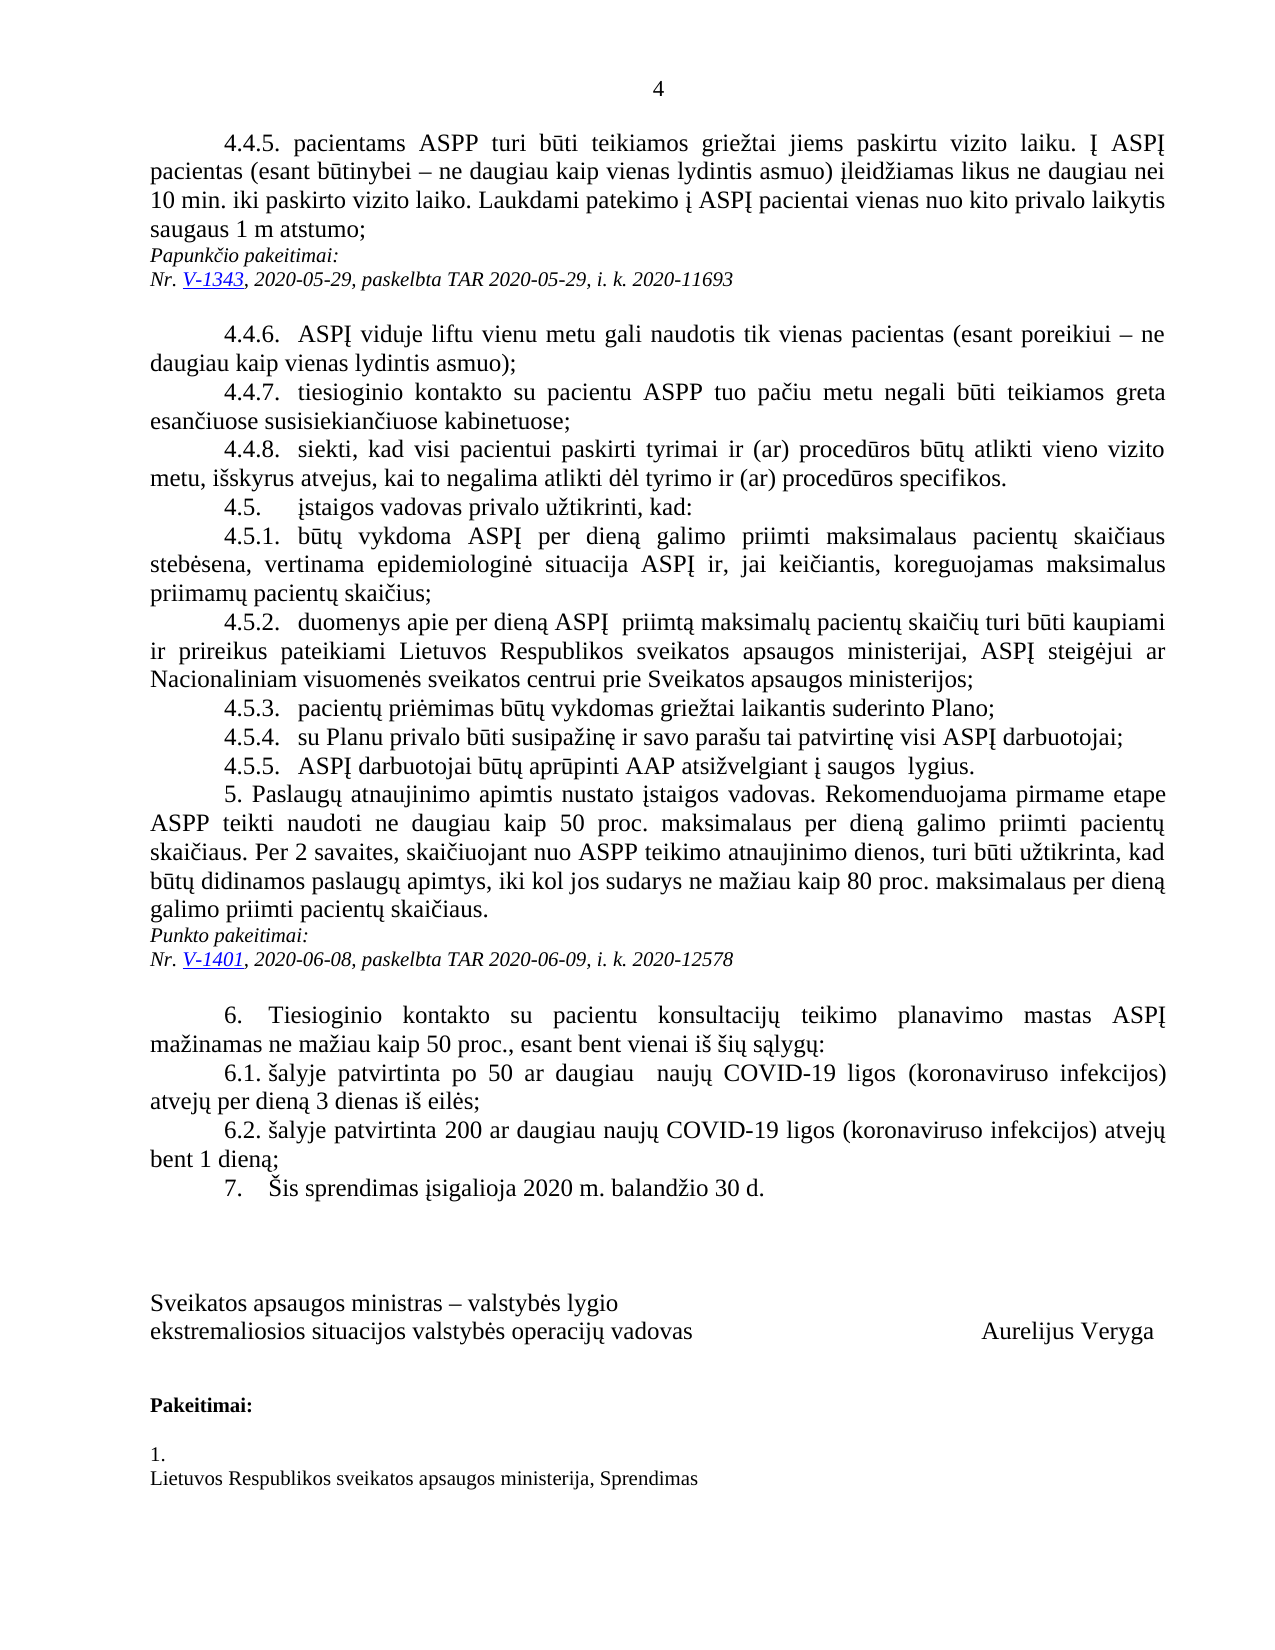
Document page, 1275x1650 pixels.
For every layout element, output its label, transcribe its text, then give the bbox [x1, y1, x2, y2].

text 4.5.5. ASPĮ darbuotojai būtų aprūpinti AAP atsižvelgiant į saugos lygius. [150, 751, 1167, 779]
text Punkto pakeitimai: [150, 923, 1167, 947]
text 4.5.4. su Planu privalo būti susipažinę ir savo parašu tai patvirtinę visi ASPĮ darbuotojai; [150, 722, 1167, 751]
text Sveikatos apsaugos ministras – valstybės lygio [150, 1288, 1167, 1316]
text 4.4.5. pacientams ASPP turi būti teikiamos griežtai jiems paskirtu vizito laiku. Į ASPĮ pacientas (esant būtinybei – ne daugiau kaip vienas lydintis asmuo) įleidžiamas likus ne daugiau nei 10 min. iki paskirto vizito laiko. Laukdami patekimo į ASPĮ pacientai vienas nuo kito privalo laikytis saugaus 1 m atstumo; [150, 128, 1167, 243]
text 4.5.3. pacientų priėmimas būtų vykdomas griežtai laikantis suderinto Plano; [150, 693, 1167, 722]
text 5. Paslaugų atnaujinimo apimtis nustato įstaigos vadovas. Rekomenduojama pirmame etape ASPP teikti naudoti ne daugiau kaip 50 proc. maksimalaus per dieną galimo priimti pacientų skaičiaus. Per 2 savaites, skaičiuojant nuo ASPP teikimo atnaujinimo dienos, turi būti užtikrinta, kad būtų didinamos paslaugų apimtys, iki kol jos sudarys ne mažiau kaip 80 proc. maksimalaus per dieną galimo priimti pacientų skaičiaus. [150, 779, 1167, 923]
text 6.1. šalyje patvirtinta po 50 ar daugiau naujų COVID-19 ligos (koronaviruso infekcijos) atvejų per dieną 3 dienas iš eilės; [150, 1058, 1167, 1115]
text 4.5. įstaigos vadovas privalo užtikrinti, kad: [150, 492, 1167, 521]
text ekstremaliosios situacijos valstybės operacijų vadovas Aurelijus Veryga [150, 1316, 1167, 1345]
text Nr. V-1343, 2020-05-29, paskelbta TAR 2020-05-29, i. k. 2020-11693 [150, 267, 1167, 291]
text Lietuvos Respublikos sveikatos apsaugos ministerija, Sprendimas [150, 1466, 1167, 1489]
text 1. [150, 1441, 1167, 1466]
text Papunkčio pakeitimai: [150, 243, 1167, 267]
text 4.4.7. tiesioginio kontakto su pacientu ASPP tuo pačiu metu negali būti teikiamos greta esančiuose susisiekiančiuose kabinetuose; [150, 377, 1167, 434]
text Pakeitimai: [150, 1393, 1167, 1417]
text 6. Tiesioginio kontakto su pacientu konsultacijų teikimo planavimo mastas ASPĮ mažinamas ne mažiau kaip 50 proc., esant bent vienai iš šių sąlygų: [150, 1000, 1167, 1058]
text 6.2. šalyje patvirtinta 200 ar daugiau naujų COVID-19 ligos (koronaviruso infekcijos) atvejų bent 1 dieną; [150, 1115, 1167, 1173]
text 7. Šis sprendimas įsigalioja 2020 m. balandžio 30 d. [150, 1173, 1167, 1201]
text Nr. V-1401, 2020-06-08, paskelbta TAR 2020-06-09, i. k. 2020-12578 [150, 947, 1167, 971]
text 4.4.6. ASPĮ viduje liftu vienu metu gali naudotis tik vienas pacientas (esant poreikiui – ne daugiau kaip vienas lydintis asmuo); [150, 319, 1167, 377]
text 4.5.2. duomenys apie per dieną ASPĮ priimtą maksimalų pacientų skaičių turi būti kaupiami ir prireikus pateikiami Lietuvos Respublikos sveikatos apsaugos ministerijai, ASPĮ steigėjui ar Nacionaliniam visuomenės sveikatos centrui prie Sveikatos apsaugos ministerijos; [150, 607, 1167, 693]
text 4.5.1. būtų vykdoma ASPĮ per dieną galimo priimti maksimalaus pacientų skaičiaus stebėsena, vertinama epidemiologinė situacija ASPĮ ir, jai keičiantis, koreguojamas maksimalus priimamų pacientų skaičius; [150, 521, 1167, 607]
text 4.4.8. siekti, kad visi pacientui paskirti tyrimai ir (ar) procedūros būtų atlikti vieno vizito metu, išskyrus atvejus, kai to negalima atlikti dėl tyrimo ir (ar) procedūros specifikos. [150, 434, 1167, 492]
